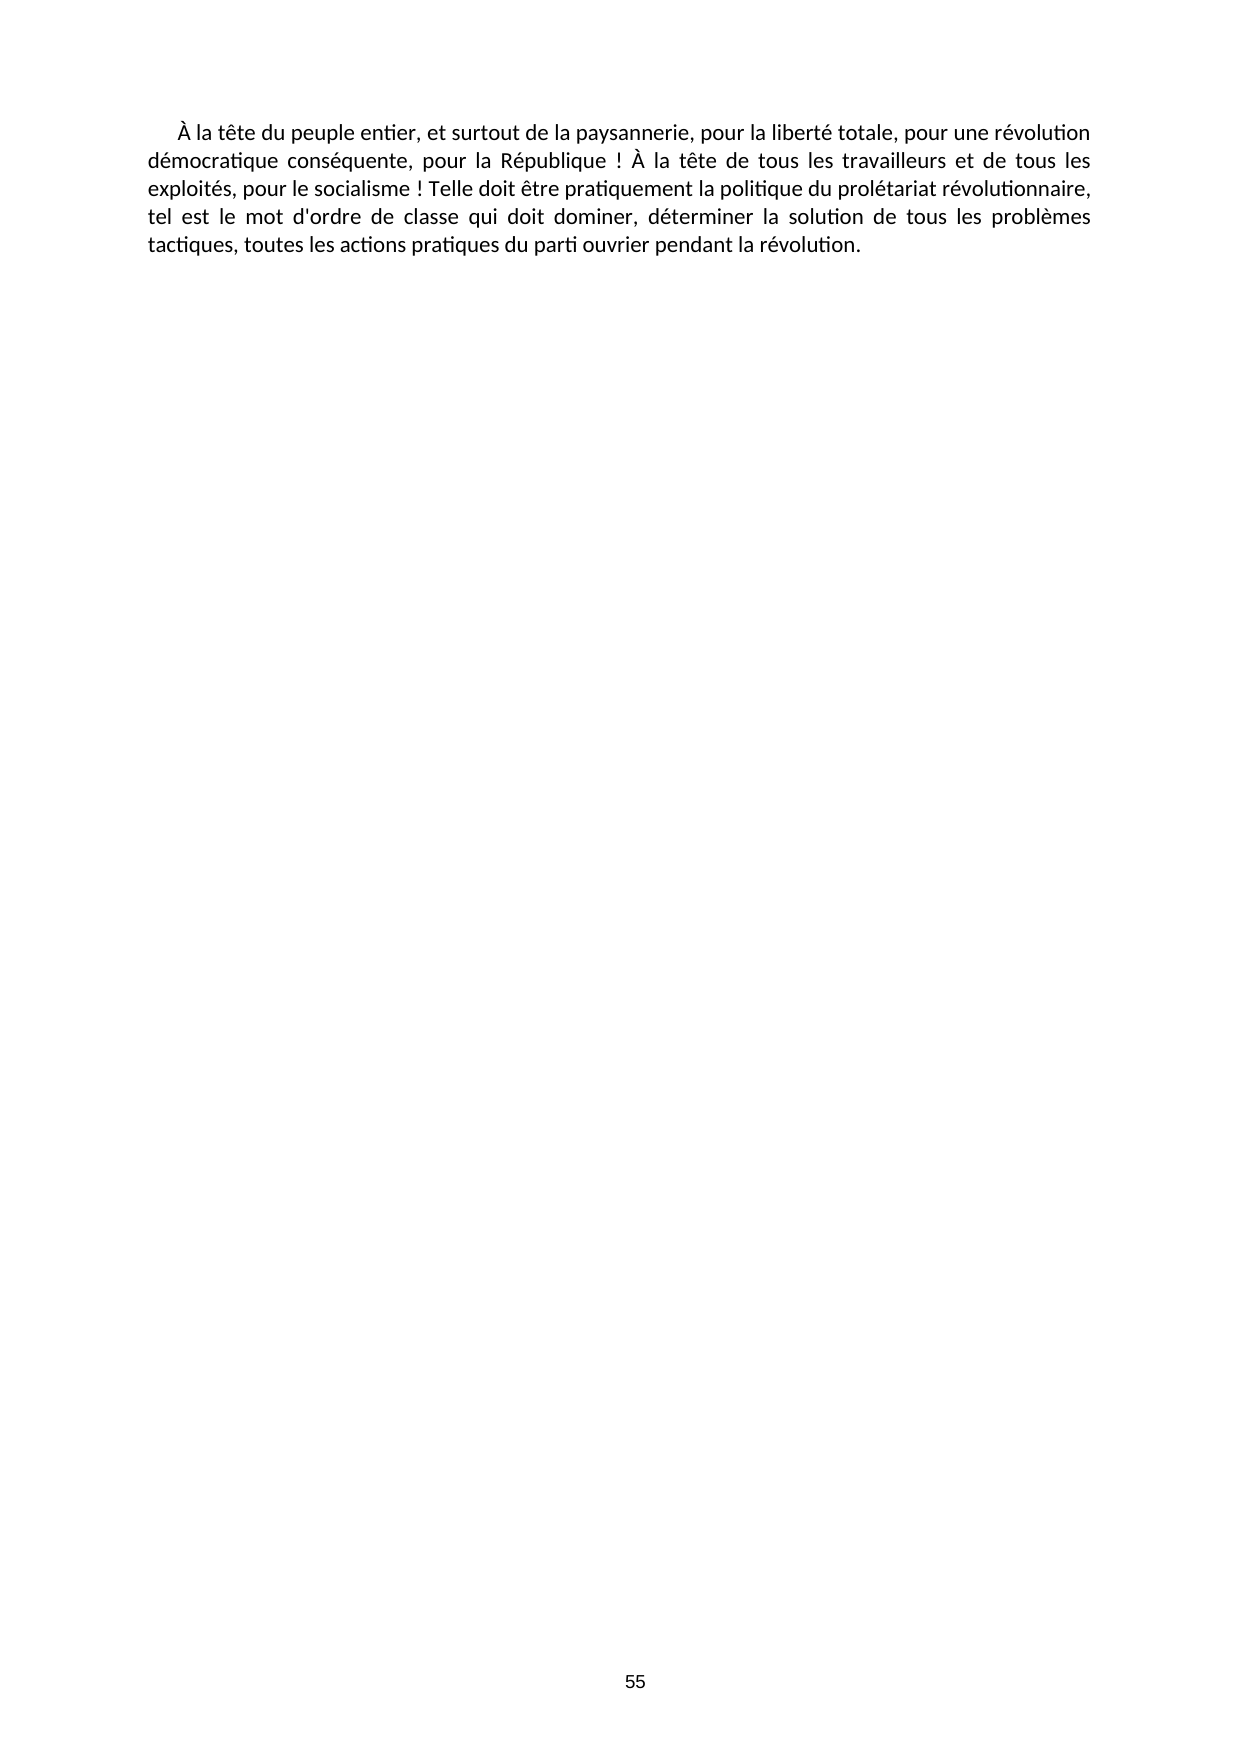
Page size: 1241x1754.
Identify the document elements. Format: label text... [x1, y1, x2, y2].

text À la tête du peuple entier, et surtout de la paysannerie, pour la liberté totale, pour une révolution démocratique conséquente, pour la République ! À la tête de tous les travailleurs et de tous les exploités, pour le socialisme ! Telle doit être pratiquement la politique du prolétariat révolutionnaire, tel est le mot d'ordre de classe qui doit dominer, déterminer la solution de tous les problèmes tactiques, toutes les actions pratiques du parti ouvrier pendant la révolution. [148, 118, 1093, 258]
